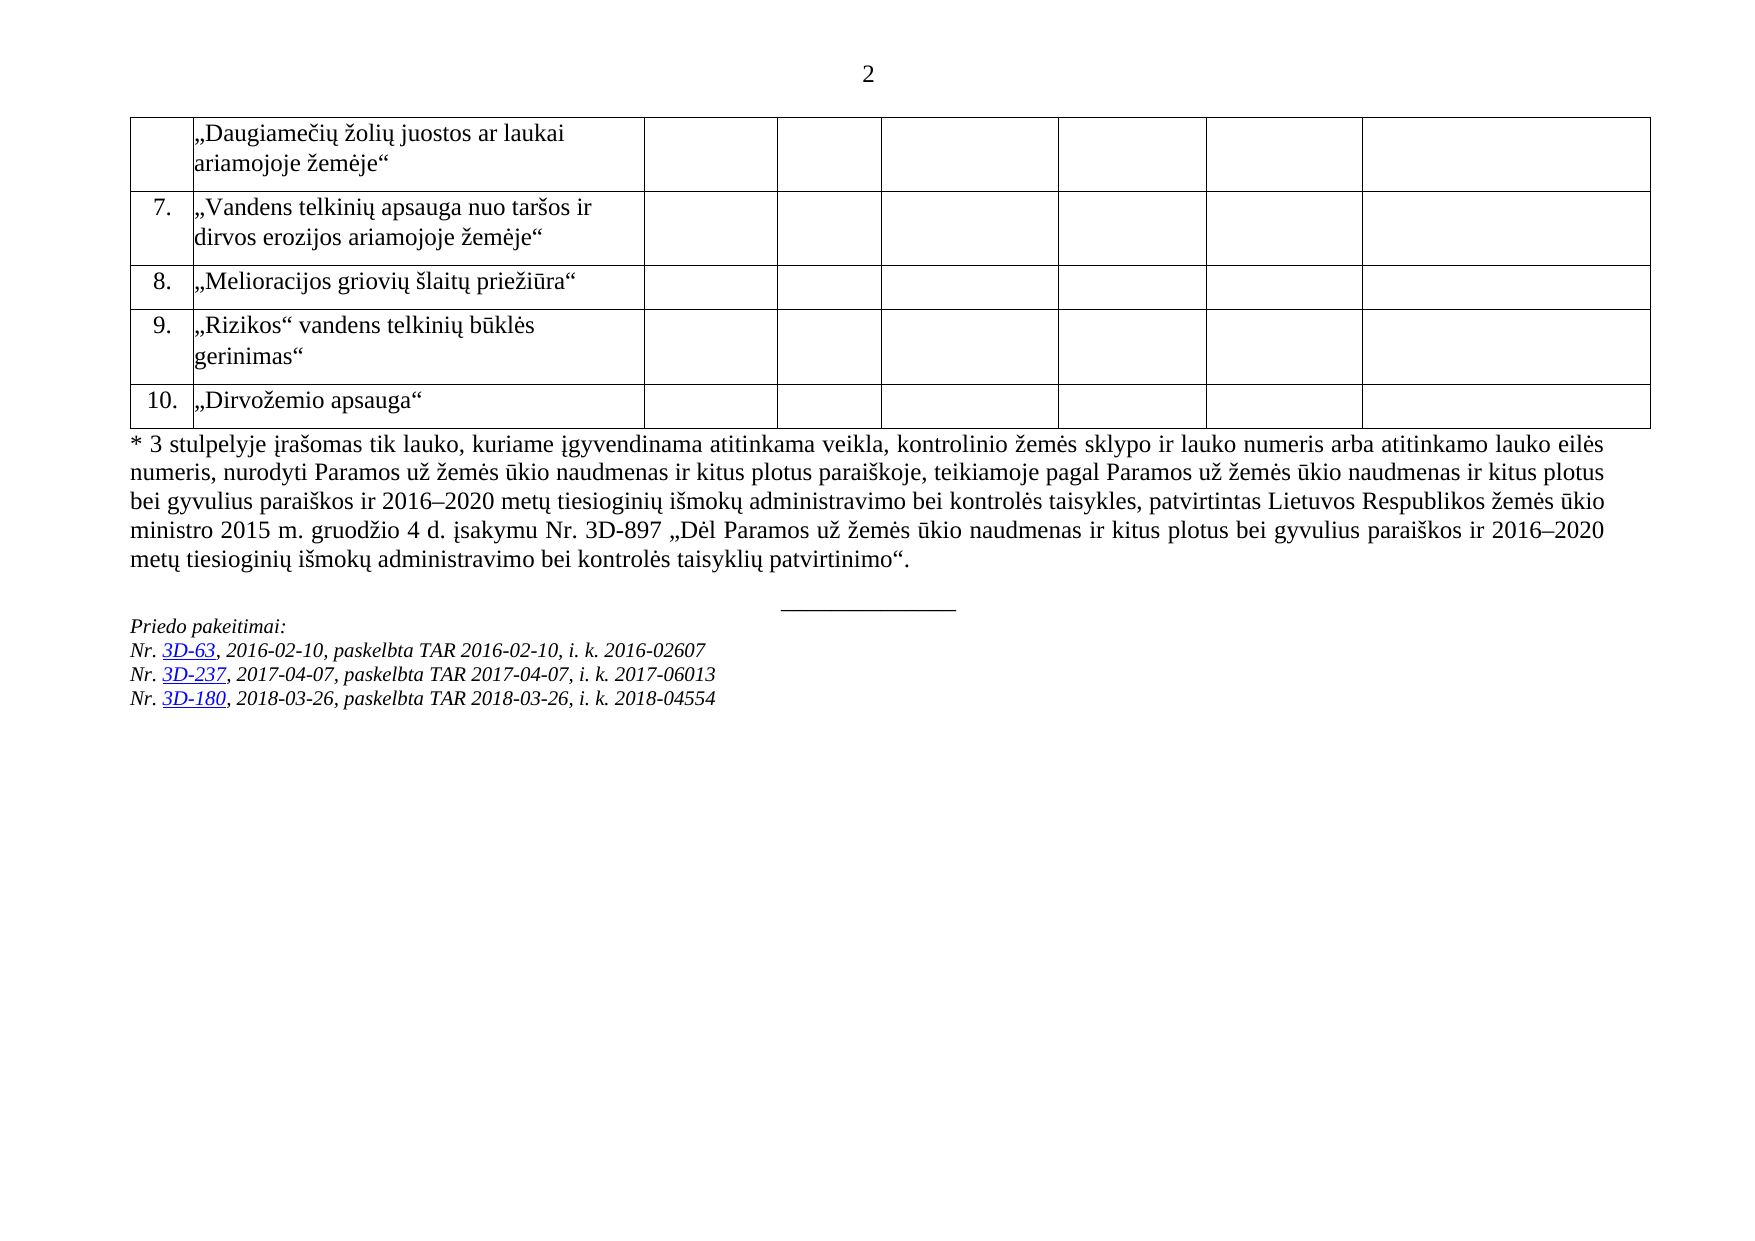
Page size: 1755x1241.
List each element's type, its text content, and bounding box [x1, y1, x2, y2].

text Nr. 3D-180, 2018-03-26, paskelbta TAR 2018-03-26, i. k. 2018-04554 [130, 686, 1606, 710]
table_cell 9. [131, 310, 193, 384]
table_cell [778, 385, 881, 428]
table_cell 10. [131, 385, 193, 428]
table_cell [1363, 310, 1650, 384]
table_cell „Rizikos“ vandens telkinių būklės gerinimas“ [194, 310, 644, 384]
table_cell [1363, 266, 1650, 309]
table_cell [645, 385, 777, 428]
table_cell 7. [131, 192, 193, 265]
table_cell [778, 192, 881, 265]
table_cell [882, 192, 1058, 265]
table_cell [882, 118, 1058, 191]
table_cell [1207, 192, 1362, 265]
table_cell [778, 118, 881, 191]
table_cell [882, 266, 1058, 309]
text Nr. 3D-63, 2016-02-10, paskelbta TAR 2016-02-10, i. k. 2016-02607 [130, 638, 1606, 662]
table_cell „Melioracijos griovių šlaitų priežiūra“ [194, 266, 644, 309]
table_cell [1363, 118, 1650, 191]
table_cell [131, 118, 193, 191]
table_cell [645, 118, 777, 191]
table_cell 8. [131, 266, 193, 309]
table_cell [778, 310, 881, 384]
text Priedo pakeitimai: [130, 614, 1606, 638]
table_cell [1059, 310, 1206, 384]
table_cell [645, 310, 777, 384]
table_cell [645, 266, 777, 309]
table_cell [1207, 310, 1362, 384]
table_cell [882, 310, 1058, 384]
table_cell [1059, 266, 1206, 309]
table_cell [1207, 385, 1362, 428]
table_cell [1059, 385, 1206, 428]
text ______________ [130, 585, 1606, 614]
table_cell [1059, 192, 1206, 265]
table_cell „Vandens telkinių apsauga nuo taršos ir dirvos erozijos ariamojoje žemėje“ [194, 192, 644, 265]
table_cell [1363, 385, 1650, 428]
table_cell „Dirvožemio apsauga“ [194, 385, 644, 428]
table_cell „Daugiamečių žolių juostos ar laukai ariamojoje žemėje“ [194, 118, 644, 191]
table_cell [1059, 118, 1206, 191]
table_cell [645, 192, 777, 265]
text Nr. 3D-237, 2017-04-07, paskelbta TAR 2017-04-07, i. k. 2017-06013 [130, 662, 1606, 686]
table_cell [1363, 192, 1650, 265]
table_cell [778, 266, 881, 309]
table_cell [1207, 118, 1362, 191]
text * 3 stulpelyje įrašomas tik lauko, kuriame įgyvendinama atitinkama veikla, kontrolinio žemės sklypo ir lauko numeris arba atitinkamo lauko eilės numeris, nurodyti Paramos už žemės ūkio naudmenas ir kitus plotus paraiškoje, teikiamoje pagal Paramos už žemės ūkio naudmenas ir kitus plotus bei gyvulius paraiškos ir 2016–2020 metų tiesioginių išmokų administravimo bei kontrolės taisykles, patvirtintas Lietuvos Respublikos žemės ūkio ministro 2015 m. gruodžio 4 d. įsakymu Nr. 3D-897 „Dėl Paramos už žemės ūkio naudmenas ir kitus plotus bei gyvulius paraiškos ir 2016–2020 metų tiesioginių išmokų administravimo bei kontrolės taisyklių patvirtinimo“. [130, 429, 1606, 572]
table_cell [882, 385, 1058, 428]
table_cell [1207, 266, 1362, 309]
